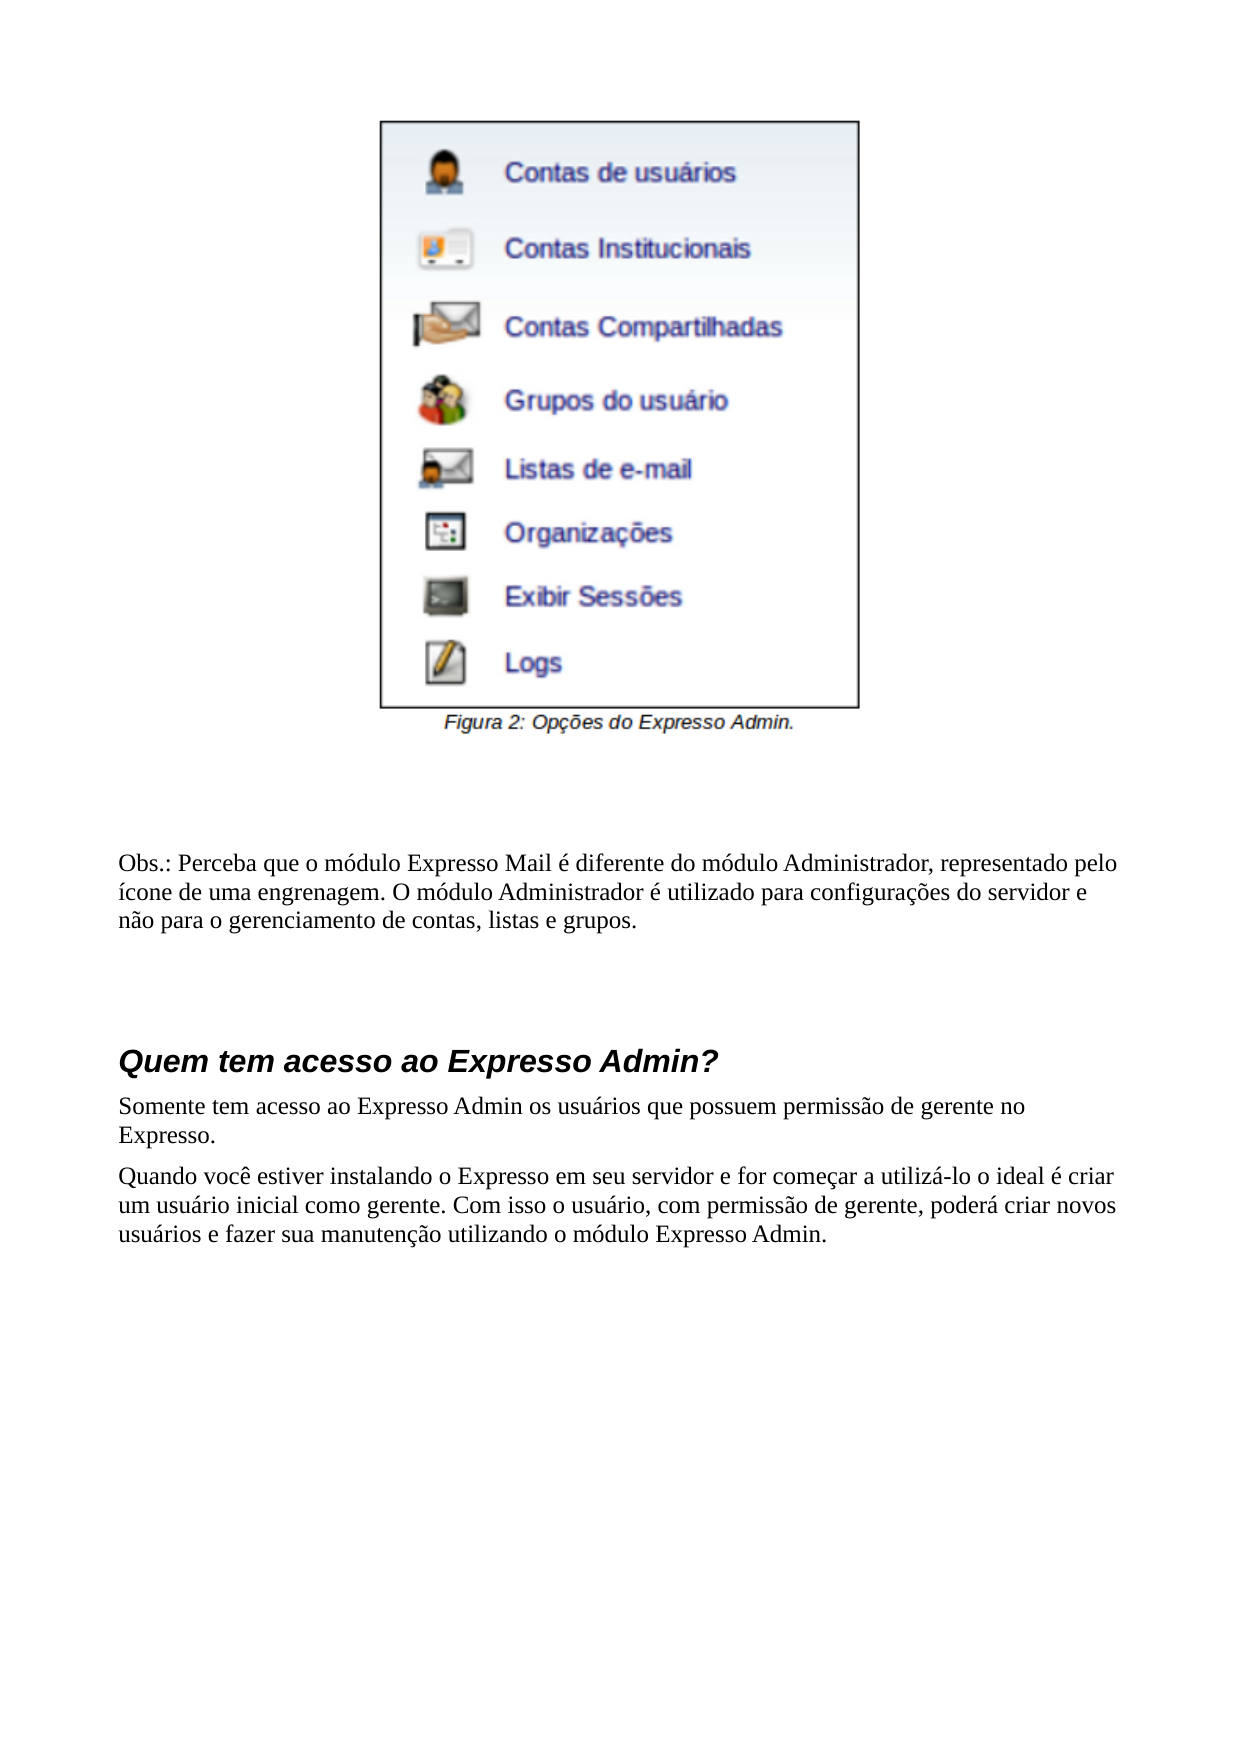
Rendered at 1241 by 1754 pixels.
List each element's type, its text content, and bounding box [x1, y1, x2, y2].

subtitle Quem tem acesso ao Expresso Admin? [118, 1042, 1122, 1079]
text Quando você estiver instalando o Expresso em seu servidor e for começar a utilizá-lo o ideal é criar um usuário inicial como gerente. Com isso o usuário, com permissão de gerente, poderá criar novos usuários e fazer sua manutenção utilizando o módulo Expresso Admin. [118, 1161, 1122, 1247]
text Somente tem acesso ao Expresso Admin os usuários que possuem permissão de gerente no Expresso. [118, 1091, 1122, 1149]
picture [377, 118, 863, 737]
text Obs.: Perceba que o módulo Expresso Mail é diferente do módulo Administrador, representado pelo ícone de uma engrenagem. O módulo Administrador é utilizado para configurações do servidor e não para o gerenciamento de contas, listas e grupos. [118, 848, 1122, 934]
